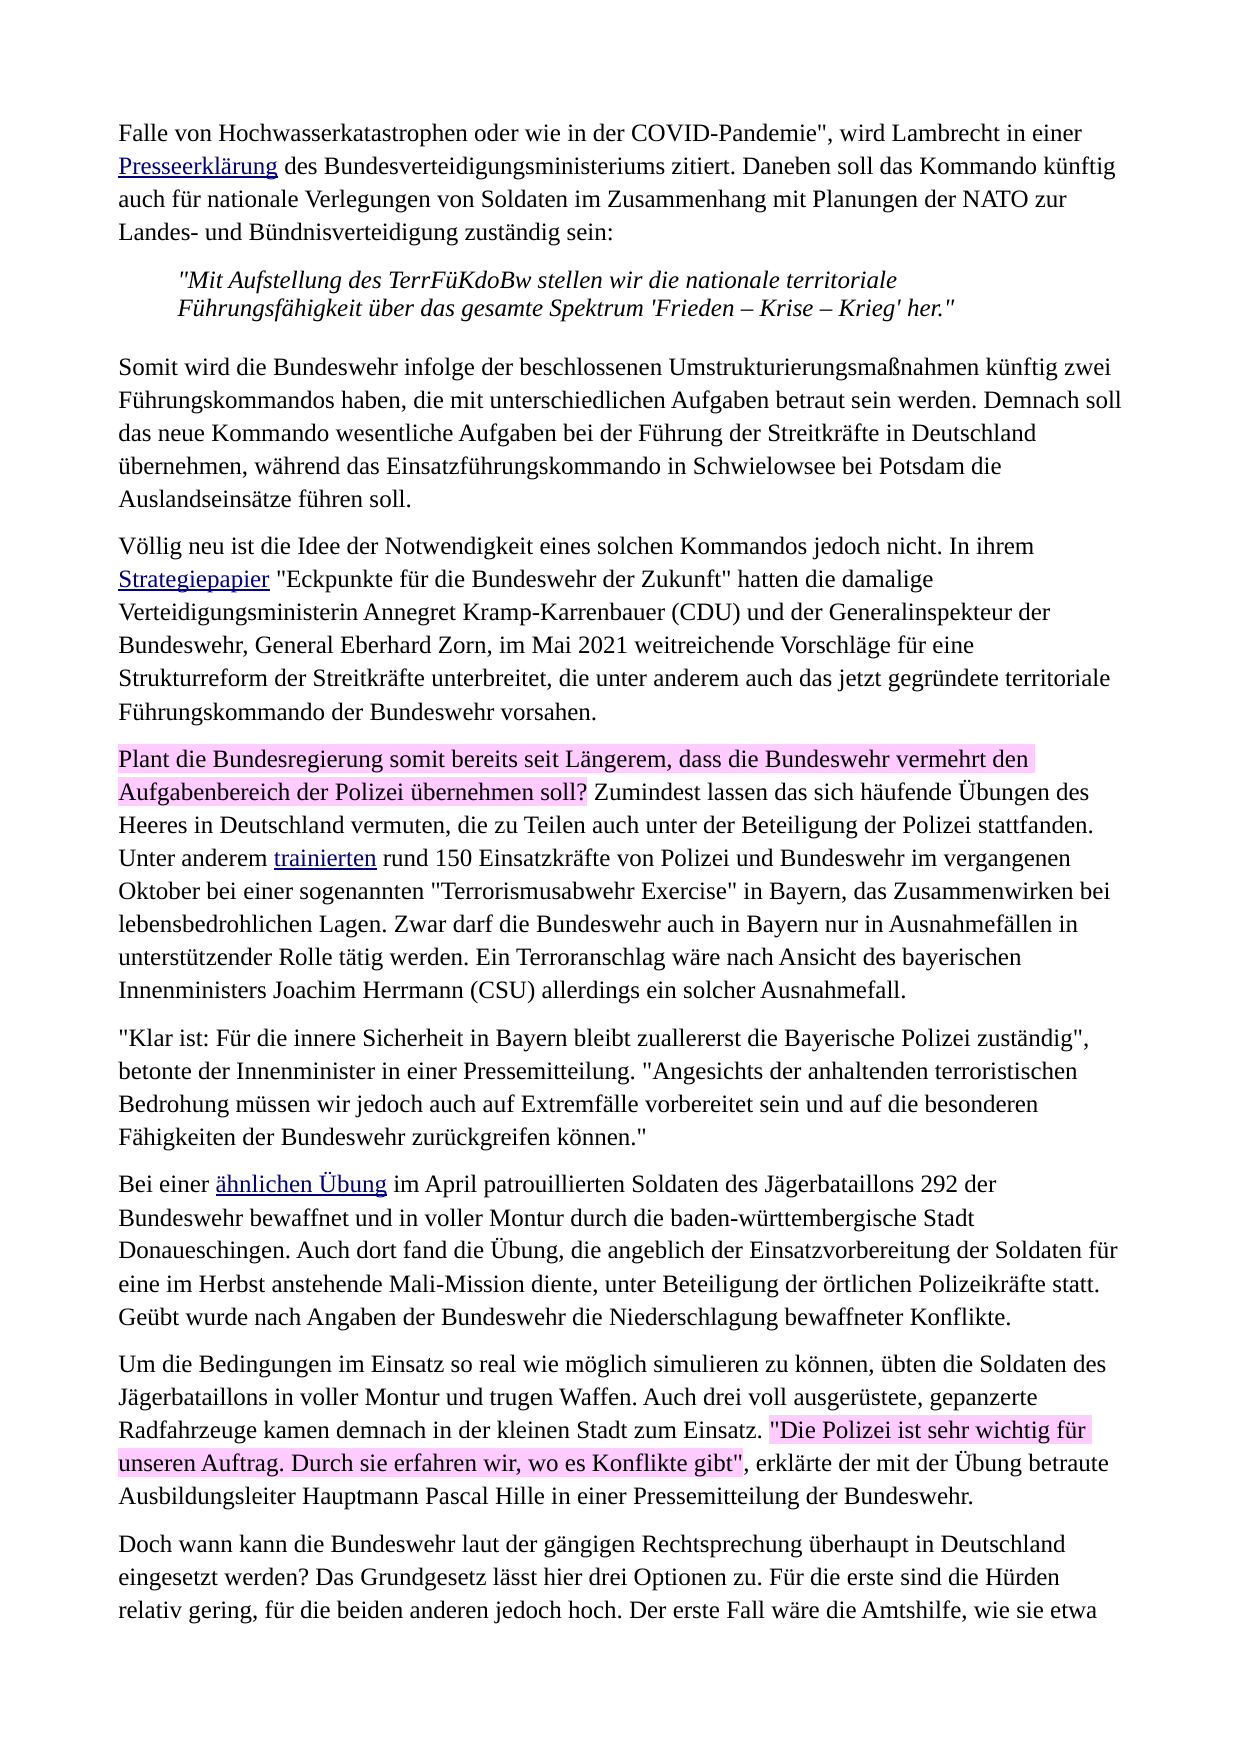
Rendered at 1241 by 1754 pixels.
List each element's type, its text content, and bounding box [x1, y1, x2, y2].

text "Klar ist: Für die innere Sicherheit in Bayern bleibt zuallererst die Bayerische Polizei zuständig", betonte der Innenminister in einer Pressemitteilung. "Angesichts der anhaltenden terroristischen Bedrohung müssen wir jedoch auch auf Extremfälle vorbereitet sein und auf die besonderen Fähigkeiten der Bundeswehr zurückgreifen können." [118, 1023, 1122, 1151]
text Völlig neu ist die Idee der Notwendigkeit eines solchen Kommandos jedoch nicht. In ihrem Strategiepapier "Eckpunkte für die Bundeswehr der Zukunft" hatten die damalige Verteidigungsministerin Annegret Kramp-Karrenbauer (CDU) und der Generalinspekteur der Bundeswehr, General Eberhard Zorn, im Mai 2021 weitreichende Vorschläge für eine Strukturreform der Streitkräfte unterbreitet, die unter anderem auch das jetzt gegründete territoriale Führungskommando der Bundeswehr vorsahen. [118, 531, 1122, 725]
text "Mit Aufstellung des TerrFüKdoBw stellen wir die nationale territoriale Führungsfähigkeit über das gesamte Spektrum 'Frieden – Krise – Krieg' her." [177, 265, 1063, 322]
text Um die Bedingungen im Einsatz so real wie möglich simulieren zu können, übten die Soldaten des Jägerbataillons in voller Montur und trugen Waffen. Auch drei voll ausgerüstete, gepanzerte Radfahrzeuge kamen demnach in der kleinen Stadt zum Einsatz. "Die Polizei ist sehr wichtig für unseren Auftrag. Durch sie erfahren wir, wo es Konflikte gibt", erklärte der mit der Übung betraute Ausbildungsleiter Hauptmann Pascal Hille in einer Pressemitteilung der Bundeswehr. [118, 1349, 1122, 1510]
text Plant die Bundesregierung somit bereits seit Längerem, dass die Bundeswehr vermehrt den Aufgabenbereich der Polizei übernehmen soll? Zumindest lassen das sich häufende Übungen des Heeres in Deutschland vermuten, die zu Teilen auch unter der Beteiligung der Polizei stattfanden. Unter anderem trainierten rund 150 Einsatzkräfte von Polizei und Bundeswehr im vergangenen Oktober bei einer sogenannten "Terrorismusabwehr Exercise" in Bayern, das Zusammenwirken bei lebensbedrohlichen Lagen. Zwar darf die Bundeswehr auch in Bayern nur in Ausnahmefällen in unterstützender Rolle tätig werden. Ein Terroranschlag wäre nach Ansicht des bayerischen Innenministers Joachim Herrmann (CSU) allerdings ein solcher Ausnahmefall. [118, 744, 1122, 1004]
text Bei einer ähnlichen Übung im April patrouillierten Soldaten des Jägerbataillons 292 der Bundeswehr bewaffnet und in voller Montur durch die baden-württembergische Stadt Donaueschingen. Auch dort fand die Übung, die angeblich der Einsatzvorbereitung der Soldaten für eine im Herbst anstehende Mali-Mission diente, unter Beteiligung der örtlichen Polizeikräfte statt. Geübt wurde nach Angaben der Bundeswehr die Niederschlagung bewaffneter Konflikte. [118, 1169, 1122, 1330]
text Doch wann kann die Bundeswehr laut der gängigen Rechtsprechung überhaupt in Deutschland eingesetzt werden? Das Grundgesetz lässt hier drei Optionen zu. Für die erste sind die Hürden relativ gering, für die beiden anderen jedoch hoch. Der erste Fall wäre die Amtshilfe, wie sie etwa [118, 1529, 1122, 1624]
text Somit wird die Bundeswehr infolge der beschlossenen Umstrukturierungsmaßnahmen künftig zwei Führungskommandos haben, die mit unterschiedlichen Aufgaben betraut sein werden. Demnach soll das neue Kommando wesentliche Aufgaben bei der Führung der Streitkräfte in Deutschland übernehmen, während das Einsatzführungskommando in Schwielowsee bei Potsdam die Auslandseinsätze führen soll. [118, 352, 1122, 513]
text Falle von Hochwasserkatastrophen oder wie in der COVID-Pandemie", wird Lambrecht in einer Presseerklärung des Bundesverteidigungsministeriums zitiert. Daneben soll das Kommando künftig auch für nationale Verlegungen von Soldaten im Zusammenhang mit Planungen der NATO zur Landes- und Bündnisverteidigung zuständig sein: [118, 118, 1122, 246]
